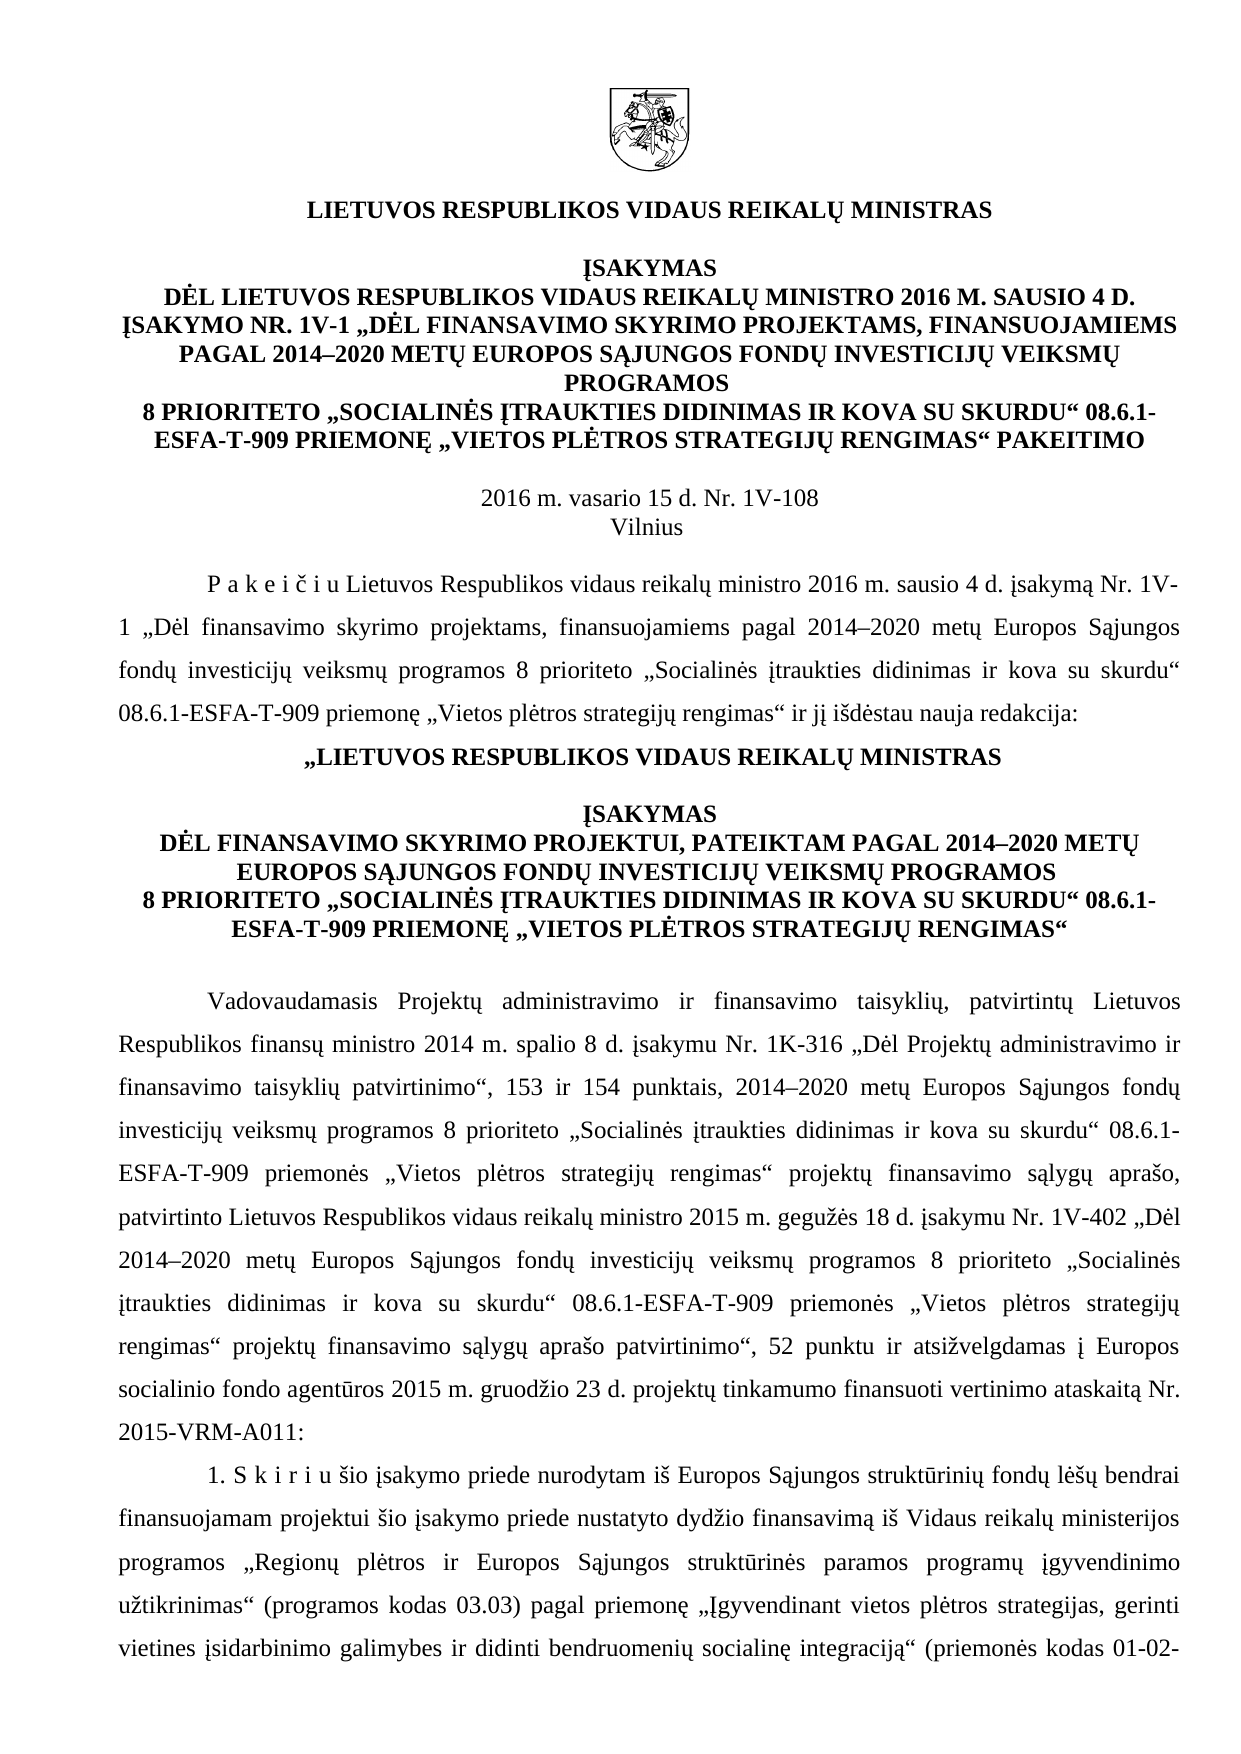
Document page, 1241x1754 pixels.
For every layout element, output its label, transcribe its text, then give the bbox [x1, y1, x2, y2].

text Vadovaudamasis Projektų administravimo ir finansavimo taisyklių, patvirtintų Lietuvos Respublikos finansų ministro 2014 m. spalio 8 d. įsakymu Nr. 1K-316 „Dėl Projektų administravimo ir finansavimo taisyklių patvirtinimo“, 153 ir 154 punktais, 2014–2020 metų Europos Sąjungos fondų investicijų veiksmų programos 8 prioriteto „Socialinės įtraukties didinimas ir kova su skurdu“ 08.6.1-ESFA-T-909 priemonės „Vietos plėtros strategijų rengimas“ projektų finansavimo sąlygų aprašo, patvirtinto Lietuvos Respublikos vidaus reikalų ministro 2015 m. gegužės 18 d. įsakymu Nr. 1V-402 „Dėl 2014–2020 metų Europos Sąjungos fondų investicijų veiksmų programos 8 prioriteto „Socialinės įtraukties didinimas ir kova su skurdu“ 08.6.1-ESFA-T-909 priemonės „Vietos plėtros strategijų rengimas“ projektų finansavimo sąlygų aprašo patvirtinimo“, 52 punktu ir atsižvelgdamas į Europos socialinio fondo agentūros 2015 m. gruodžio 23 d. projektų tinkamumo finansuoti vertinimo ataskaitą Nr. 2015-VRM-A011: [118, 986, 1181, 1446]
text DĖL FINANSAVIMO SKYRIMO PROJEKTUI, PATEIKTAM PAGAL 2014–2020 METŲ EUROPOS SĄJUNGOS FONDŲ INVESTICIJŲ VEIKSMŲ PROGRAMOS [118, 828, 1181, 885]
text ĮSAKYMAS [118, 253, 1181, 282]
text 1. S k i r i u šio įsakymo priede nurodytam iš Europos Sąjungos struktūrinių fondų lėšų bendrai finansuojamam projektui šio įsakymo priede nustatyto dydžio finansavimą iš Vidaus reikalų ministerijos programos „Regionų plėtros ir Europos Sąjungos struktūrinės paramos programų įgyvendinimo užtikrinimas“ (programos kodas 03.03) pagal priemonę „Įgyvendinant vietos plėtros strategijas, gerinti vietines įsidarbinimo galimybes ir didinti bendruomenių socialinę integraciją“ (priemonės kodas 01-02- [118, 1460, 1181, 1662]
text „LIETUVOS RESPUBLIKOS VIDAUS REIKALŲ MINISTRAS [118, 742, 1181, 770]
text 2016 m. vasario 15 d. Nr. 1V-108 [118, 483, 1181, 512]
text P a k e i č i u Lietuvos Respublikos vidaus reikalų ministro 2016 m. sausio 4 d. įsakymą Nr. 1V-1 „Dėl finansavimo skyrimo projektams, finansuojamiems pagal 2014–2020 metų Europos Sąjungos fondų investicijų veiksmų programos 8 prioriteto „Socialinės įtraukties didinimas ir kova su skurdu“ 08.6.1-ESFA-T-909 priemonę „Vietos plėtros strategijų rengimas“ ir jį išdėstau nauja redakcija: [118, 569, 1181, 727]
text 8 PRIORITETO „SOCIALINĖS ĮTRAUKTIES DIDINIMAS IR KOVA SU SKURDU“ 08.6.1-ESFA-T-909 PRIEMONĘ „VIETOS PLĖTROS STRATEGIJŲ RENGIMAS“ [118, 885, 1181, 943]
text LIETUVOS RESPUBLIKOS VIDAUS REIKALŲ MINISTRAS [118, 195, 1181, 224]
text 8 PRIORITETO „SOCIALINĖS ĮTRAUKTIES DIDINIMAS IR KOVA SU SKURDU“ 08.6.1-ESFA-T-909 PRIEMONĘ „VIETOS PLĖTROS STRATEGIJŲ RENGIMAS“ PAKEITIMO [118, 397, 1181, 454]
text ĮSAKYMAS [118, 799, 1181, 828]
text DĖL LIETUVOS RESPUBLIKOS VIDAUS REIKALŲ MINISTRO 2016 M. SAUSIO 4 D. ĮSAKYMO NR. 1V-1 „DĖL FINANSAVIMO SKYRIMO PROJEKTAMS, FINANSUOJAMIEMS PAGAL 2014–2020 METŲ EUROPOS SĄJUNGOS FONDŲ INVESTICIJŲ VEIKSMŲ PROGRAMOS [118, 282, 1181, 397]
text Vilnius [118, 512, 1181, 540]
